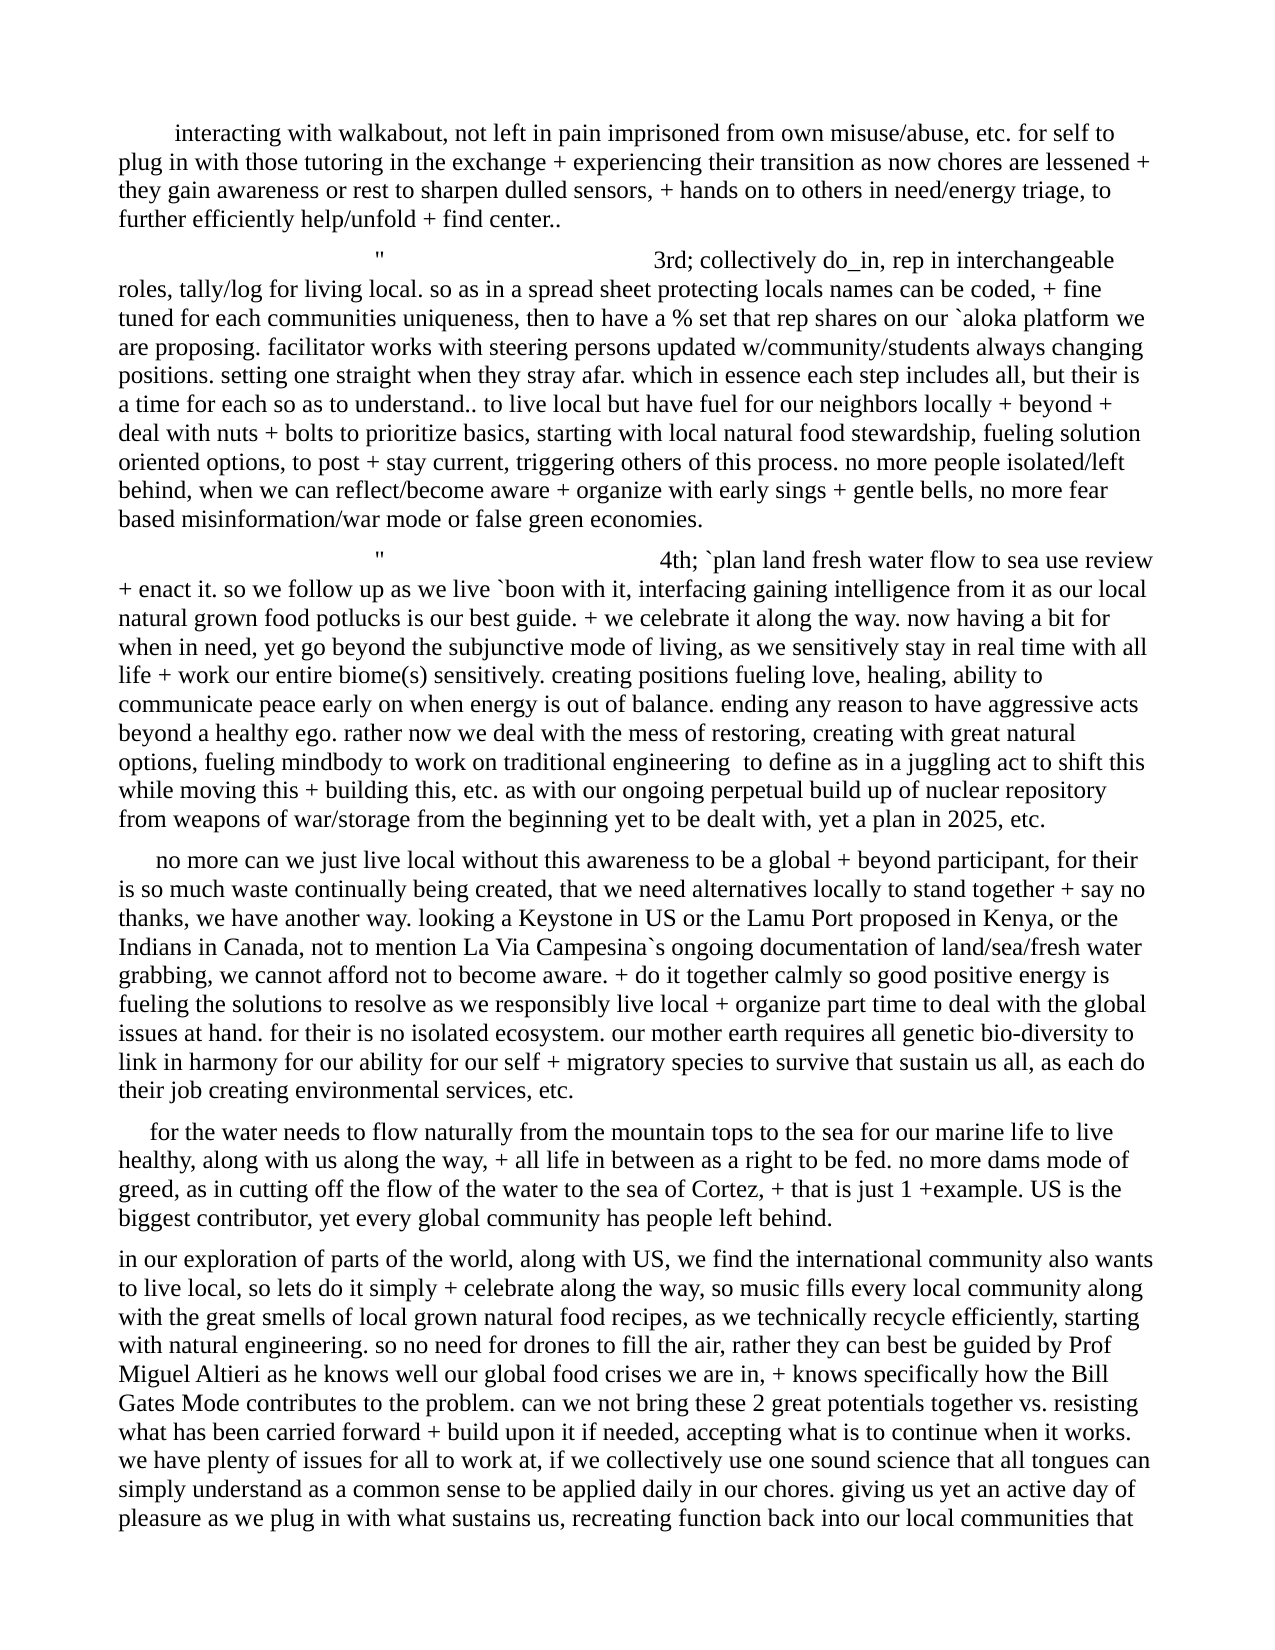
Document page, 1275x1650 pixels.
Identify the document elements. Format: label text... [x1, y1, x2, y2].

text " 3rd; collectively do_in, rep in interchangeable roles, tally/log for living local. so as in a spread sheet protecting locals names can be coded, + fine tuned for each communities uniqueness, then to have a % set that rep shares on our `aloka platform we are proposing. facilitator works with steering persons updated w/community/students always changing positions. setting one straight when they stray afar. which in essence each step includes all, but their is a time for each so as to understand.. to live local but have fuel for our neighbors locally + beyond + deal with nuts + bolts to prioritize basics, starting with local natural food stewardship, fueling solution oriented options, to post + stay current, triggering others of this process. no more people isolated/left behind, when we can reflect/become aware + organize with early sings + gentle bells, no more fear based misinformation/war mode or false green economies. [118, 246, 1157, 533]
text for the water needs to flow naturally from the mountain tops to the sea for our marine life to live healthy, along with us along the way, + all life in between as a right to be fed. no more dams mode of greed, as in cutting off the flow of the water to the sea of Cortez, + that is just 1 +example. US is the biggest contributor, yet every global community has people left behind. [118, 1117, 1157, 1232]
text interacting with walkabout, not left in pain imprisoned from own misuse/abuse, etc. for self to plug in with those tutoring in the exchange + experiencing their transition as now chores are lessened + they gain awareness or rest to sharpen dulled sensors, + hands on to others in need/energy triage, to further efficiently help/unfold + find center.. [118, 118, 1157, 233]
text " 4th; `plan land fresh water flow to sea use review + enact it. so we follow up as we live `boon with it, interfacing gaining intelligence from it as our local natural grown food potlucks is our best guide. + we celebrate it along the way. now having a bit for when in need, yet go beyond the subjunctive mode of living, as we sensitively stay in real time with all life + work our entire biome(s) sensitively. creating positions fueling love, healing, ability to communicate peace early on when energy is out of balance. ending any reason to have aggressive acts beyond a healthy ego. rather now we deal with the mess of restoring, creating with great natural options, fueling mindbody to work on traditional engineering to define as in a juggling act to shift this while moving this + building this, etc. as with our ongoing perpetual build up of nuclear repository from weapons of war/storage from the beginning yet to be dealt with, yet a plan in 2025, etc. [118, 546, 1157, 833]
text no more can we just live local without this awareness to be a global + beyond participant, for their is so much waste continually being created, that we need alternatives locally to stand together + say no thanks, we have another way. looking a Keystone in US or the Lamu Port proposed in Kenya, or the Indians in Canada, not to mention La Via Campesina`s ongoing documentation of land/sea/fresh water grabbing, we cannot afford not to become aware. + do it together calmly so good positive energy is fueling the solutions to resolve as we responsibly live local + organize part time to deal with the global issues at hand. for their is no isolated ecosystem. our mother earth requires all genetic bio-diversity to link in harmony for our ability for our self + migratory species to survive that sustain us all, as each do their job creating environmental services, etc. [118, 846, 1157, 1104]
text in our exploration of parts of the world, along with US, we find the international community also wants to live local, so lets do it simply + celebrate along the way, so music fills every local community along with the great smells of local grown natural food recipes, as we technically recycle efficiently, starting with natural engineering. so no need for drones to fill the air, rather they can best be guided by Prof Miguel Altieri as he knows well our global food crises we are in, + knows specifically how the Bill Gates Mode contributes to the problem. can we not bring these 2 great potentials together vs. resisting what has been carried forward + build upon it if needed, accepting what is to continue when it works. we have plenty of issues for all to work at, if we collectively use one sound science that all tongues can simply understand as a common sense to be applied daily in our chores. giving us yet an active day of pleasure as we plug in with what sustains us, recreating function back into our local communities that [118, 1244, 1157, 1532]
